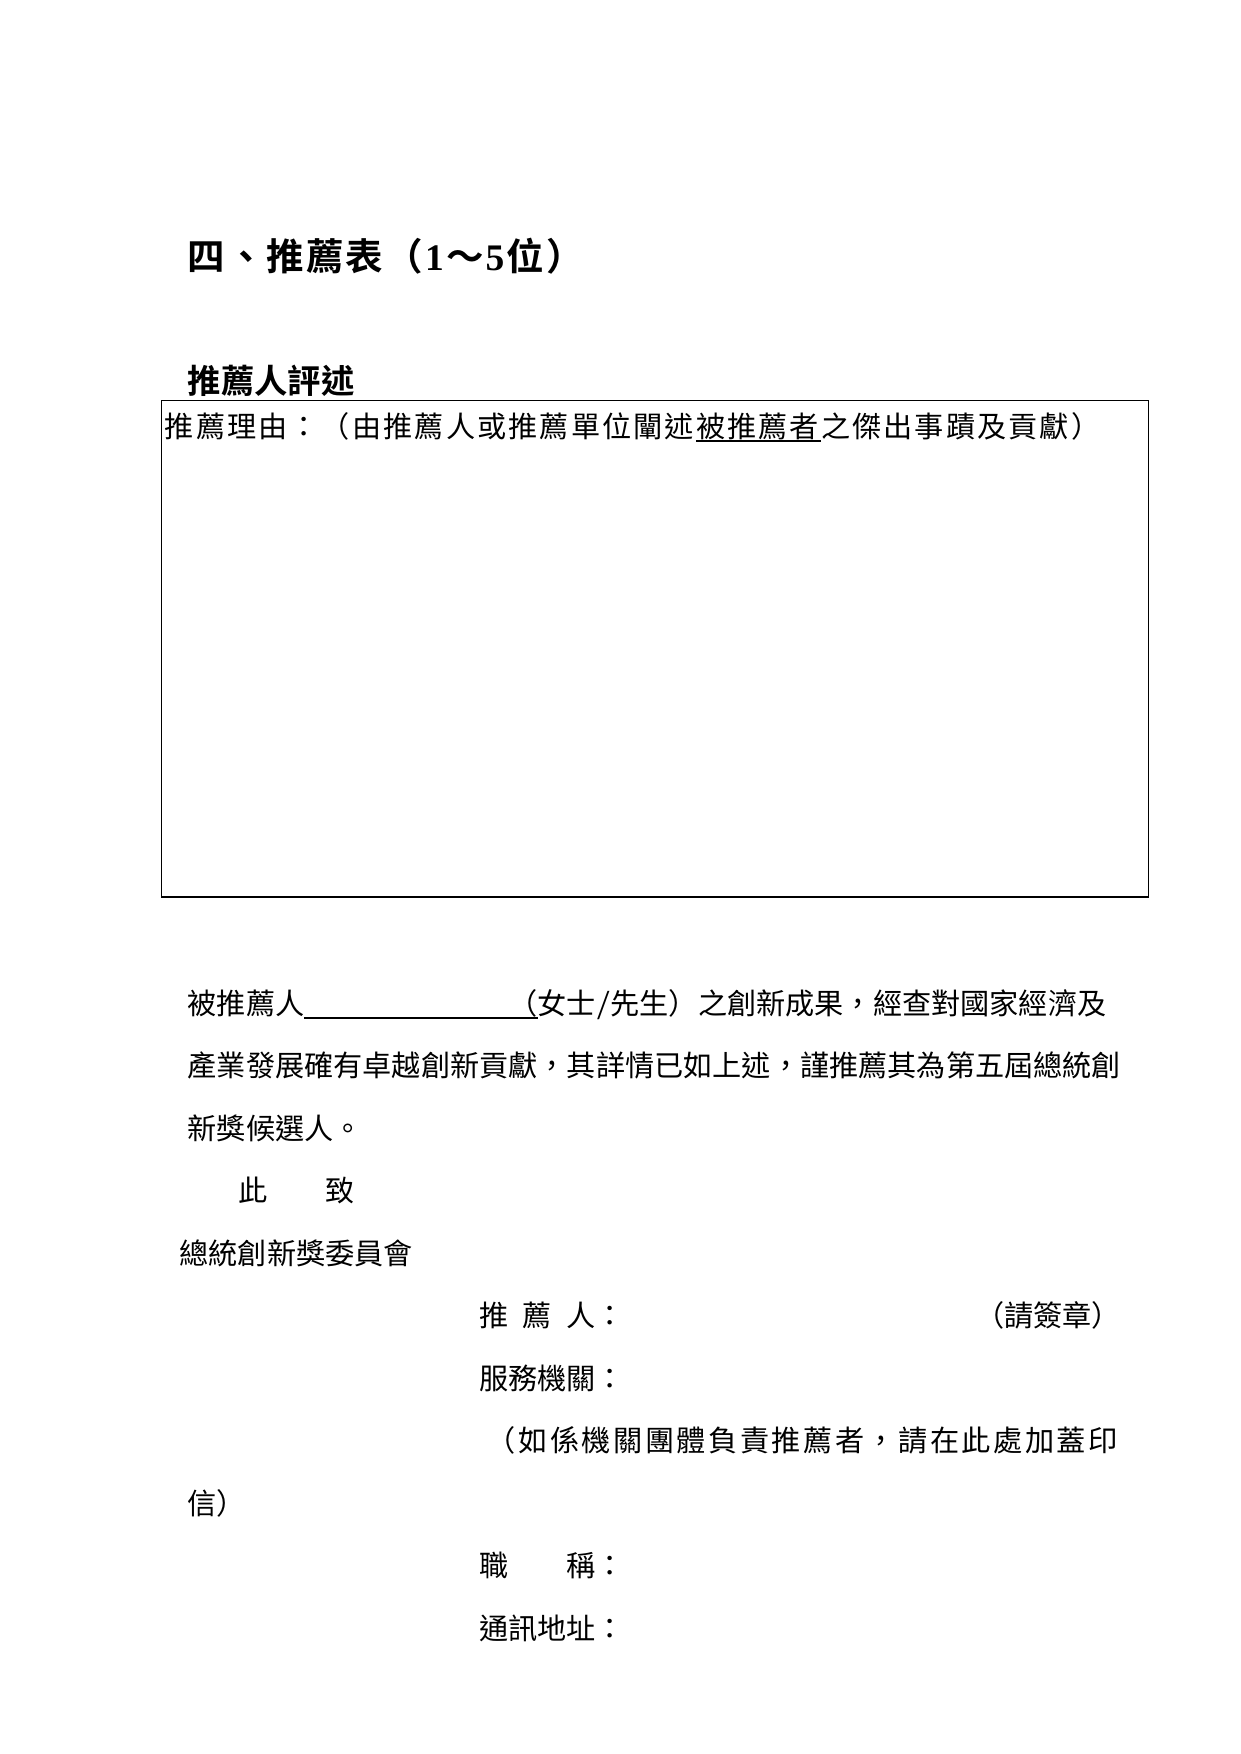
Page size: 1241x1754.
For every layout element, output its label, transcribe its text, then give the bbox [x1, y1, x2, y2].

text 職 稱： [187, 1522, 1157, 1585]
text 被推薦人 （女士/先生）之創新成果，經查對國家經濟及產業發展確有卓越創新貢獻，其詳情已如上述，謹推薦其為第五屆總統創新獎候選人。 [187, 960, 1122, 1147]
text （如係機關團體負責推薦者，請在此處加蓋印信） [187, 1397, 1119, 1522]
text 總統創新獎委員會 [150, 1210, 1157, 1272]
text 此 致 [150, 1147, 1157, 1210]
text 通訊地址： [187, 1585, 1157, 1647]
text 服務機關： [187, 1335, 1157, 1397]
text 推 薦 人： （請簽章） [187, 1272, 1157, 1335]
table_header 推薦理由：（由推薦人或推薦單位闡述被推薦者之傑出事蹟及貢獻） [162, 401, 1148, 896]
text 推薦人評述 [187, 338, 1122, 400]
text 四、推薦表（1～5位） [187, 213, 1122, 275]
